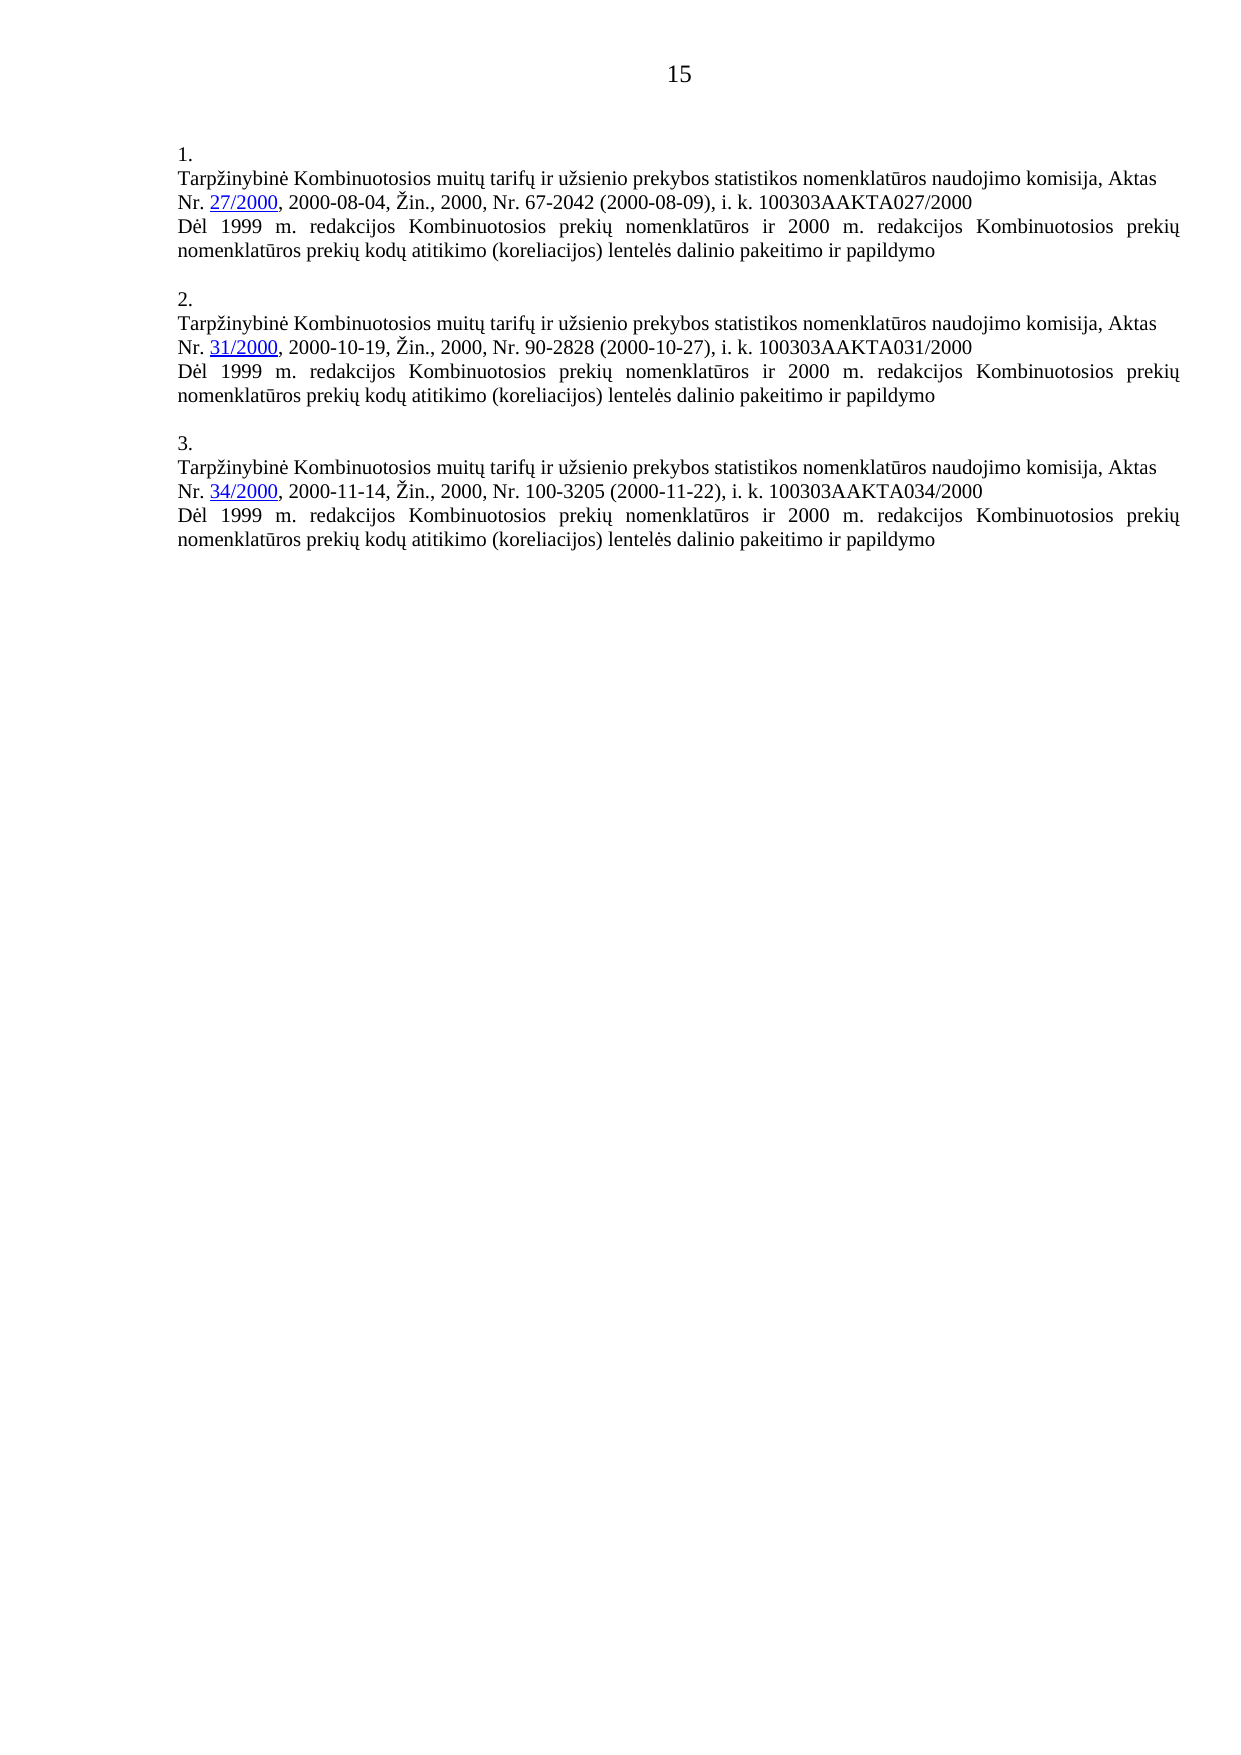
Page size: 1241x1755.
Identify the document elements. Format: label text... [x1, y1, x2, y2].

text Dėl 1999 m. redakcijos Kombinuotosios prekių nomenklatūros ir 2000 m. redakcijos Kombinuotosios prekių nomenklatūros prekių kodų atitikimo (koreliacijos) lentelės dalinio pakeitimo ir papildymo [177, 503, 1181, 551]
text Nr. 34/2000, 2000-11-14, Žin., 2000, Nr. 100-3205 (2000-11-22), i. k. 100303AAKTA034/2000 [177, 479, 1181, 503]
text Tarpžinybinė Kombinuotosios muitų tarifų ir užsienio prekybos statistikos nomenklatūros naudojimo komisija, Aktas [177, 166, 1181, 190]
text Nr. 31/2000, 2000-10-19, Žin., 2000, Nr. 90-2828 (2000-10-27), i. k. 100303AAKTA031/2000 [177, 335, 1181, 359]
text Dėl 1999 m. redakcijos Kombinuotosios prekių nomenklatūros ir 2000 m. redakcijos Kombinuotosios prekių nomenklatūros prekių kodų atitikimo (koreliacijos) lentelės dalinio pakeitimo ir papildymo [177, 214, 1181, 262]
text Tarpžinybinė Kombinuotosios muitų tarifų ir užsienio prekybos statistikos nomenklatūros naudojimo komisija, Aktas [177, 311, 1181, 335]
text Nr. 27/2000, 2000-08-04, Žin., 2000, Nr. 67-2042 (2000-08-09), i. k. 100303AAKTA027/2000 [177, 190, 1181, 214]
text 2. [177, 287, 1181, 311]
text Tarpžinybinė Kombinuotosios muitų tarifų ir užsienio prekybos statistikos nomenklatūros naudojimo komisija, Aktas [177, 455, 1181, 479]
text Dėl 1999 m. redakcijos Kombinuotosios prekių nomenklatūros ir 2000 m. redakcijos Kombinuotosios prekių nomenklatūros prekių kodų atitikimo (koreliacijos) lentelės dalinio pakeitimo ir papildymo [177, 359, 1181, 407]
text 1. [177, 142, 1181, 166]
text 3. [177, 431, 1181, 455]
